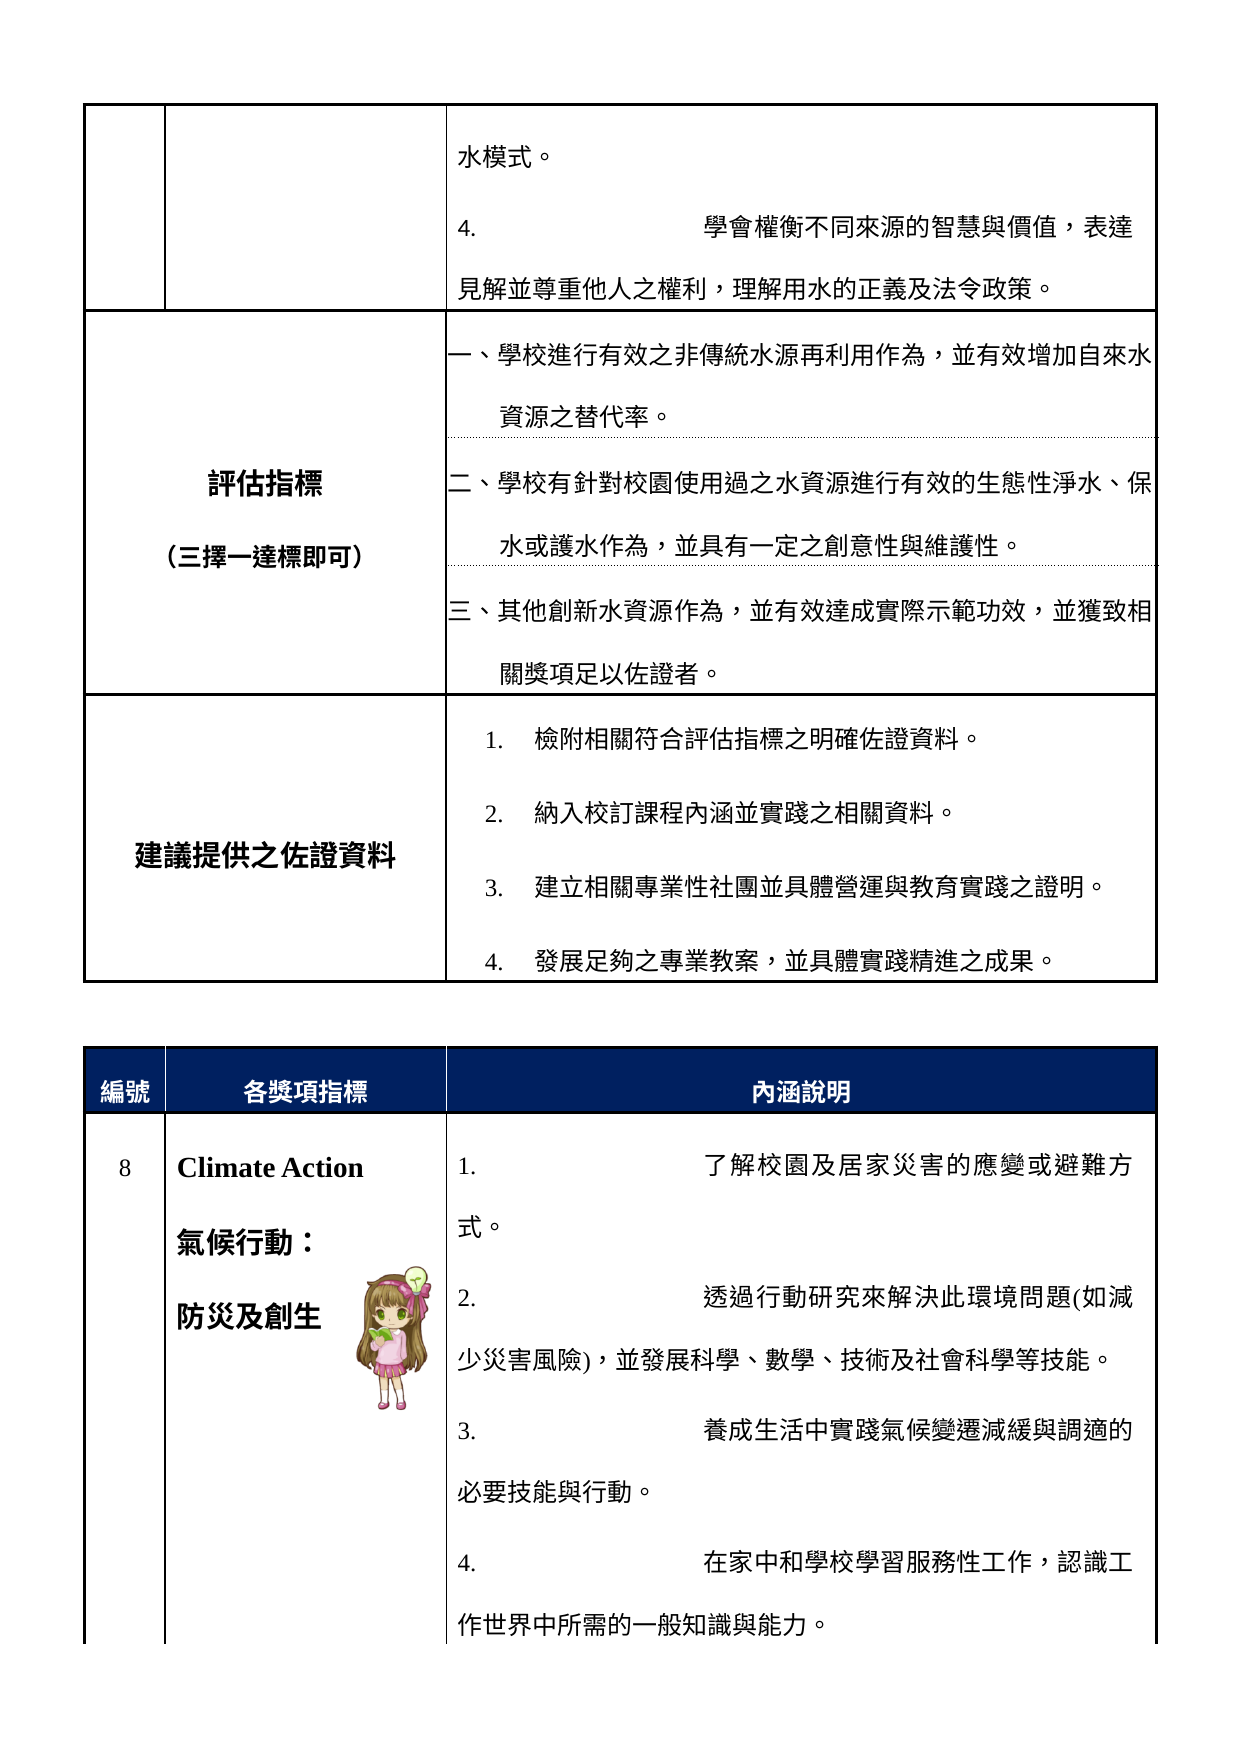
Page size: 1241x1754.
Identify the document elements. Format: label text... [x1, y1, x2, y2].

table_cell 了解校園及居家災害的應變或避難方式。 透過行動研究來解決此環境問題(如減少災害風險)，並發展科學、數學、技術及社會科學等技能。 養成生活中實踐氣候變遷減緩與調適的必要技能與行動。 在家中和學校學習服務性工作，認識工作世界中所需的一般知識與能力。 透過職業探索與技藝學習，了解未來綠領工作之就業機會，以及不同形式工作的價值，例如有償工作、無償工作、志願工作和新創就業市場。 [447, 1114, 1155, 1644]
table_cell 建議提供之佐證資料 [86, 696, 445, 980]
table_cell 檢附相關符合評估指標之明確佐證資料。 納入校訂課程內涵並實踐之相關資料。 建立相關專業性社團並具體營運與教育實踐之證明。 發展足夠之專業教案，並具體實踐精進之成果。 [447, 696, 1155, 980]
table_header 編號 [86, 1049, 165, 1111]
table_cell [166, 106, 446, 309]
table_header 內涵說明 [447, 1049, 1155, 1111]
table_cell 強調節省水資源的應用模式與增進對水環境的理解。 透過環境教育啟發學生對於水體保護相關概念或創意，進而在未來能夠發揮影響力。 理解有意識的用水行為，養成永續的用水模式。 學會權衡不同來源的智慧與價值，表達見解並尊重他人之權利，理解用水的正義及法令政策。 [447, 106, 1155, 309]
table_header 各獎項指標 [166, 1049, 446, 1111]
table_cell 二、學校有針對校園使用過之水資源進行有效的生態性淨水、保水或護水作為，並具有一定之創意性與維護性。 [447, 437, 1155, 565]
table_cell 評估指標 （三擇一達標即可） [86, 312, 445, 693]
table_cell 三、其他創新水資源作為，並有效達成實際示範功效，並獲致相關獎項足以佐證者。 [447, 565, 1155, 693]
table_cell 8 [86, 1114, 164, 1644]
table_cell Climate Action 氣候行動： 防災及創生 [166, 1114, 446, 1644]
table_cell [86, 106, 164, 309]
table_cell 一、學校進行有效之非傳統水源再利用作為，並有效增加自來水資源之替代率。 [447, 312, 1155, 437]
